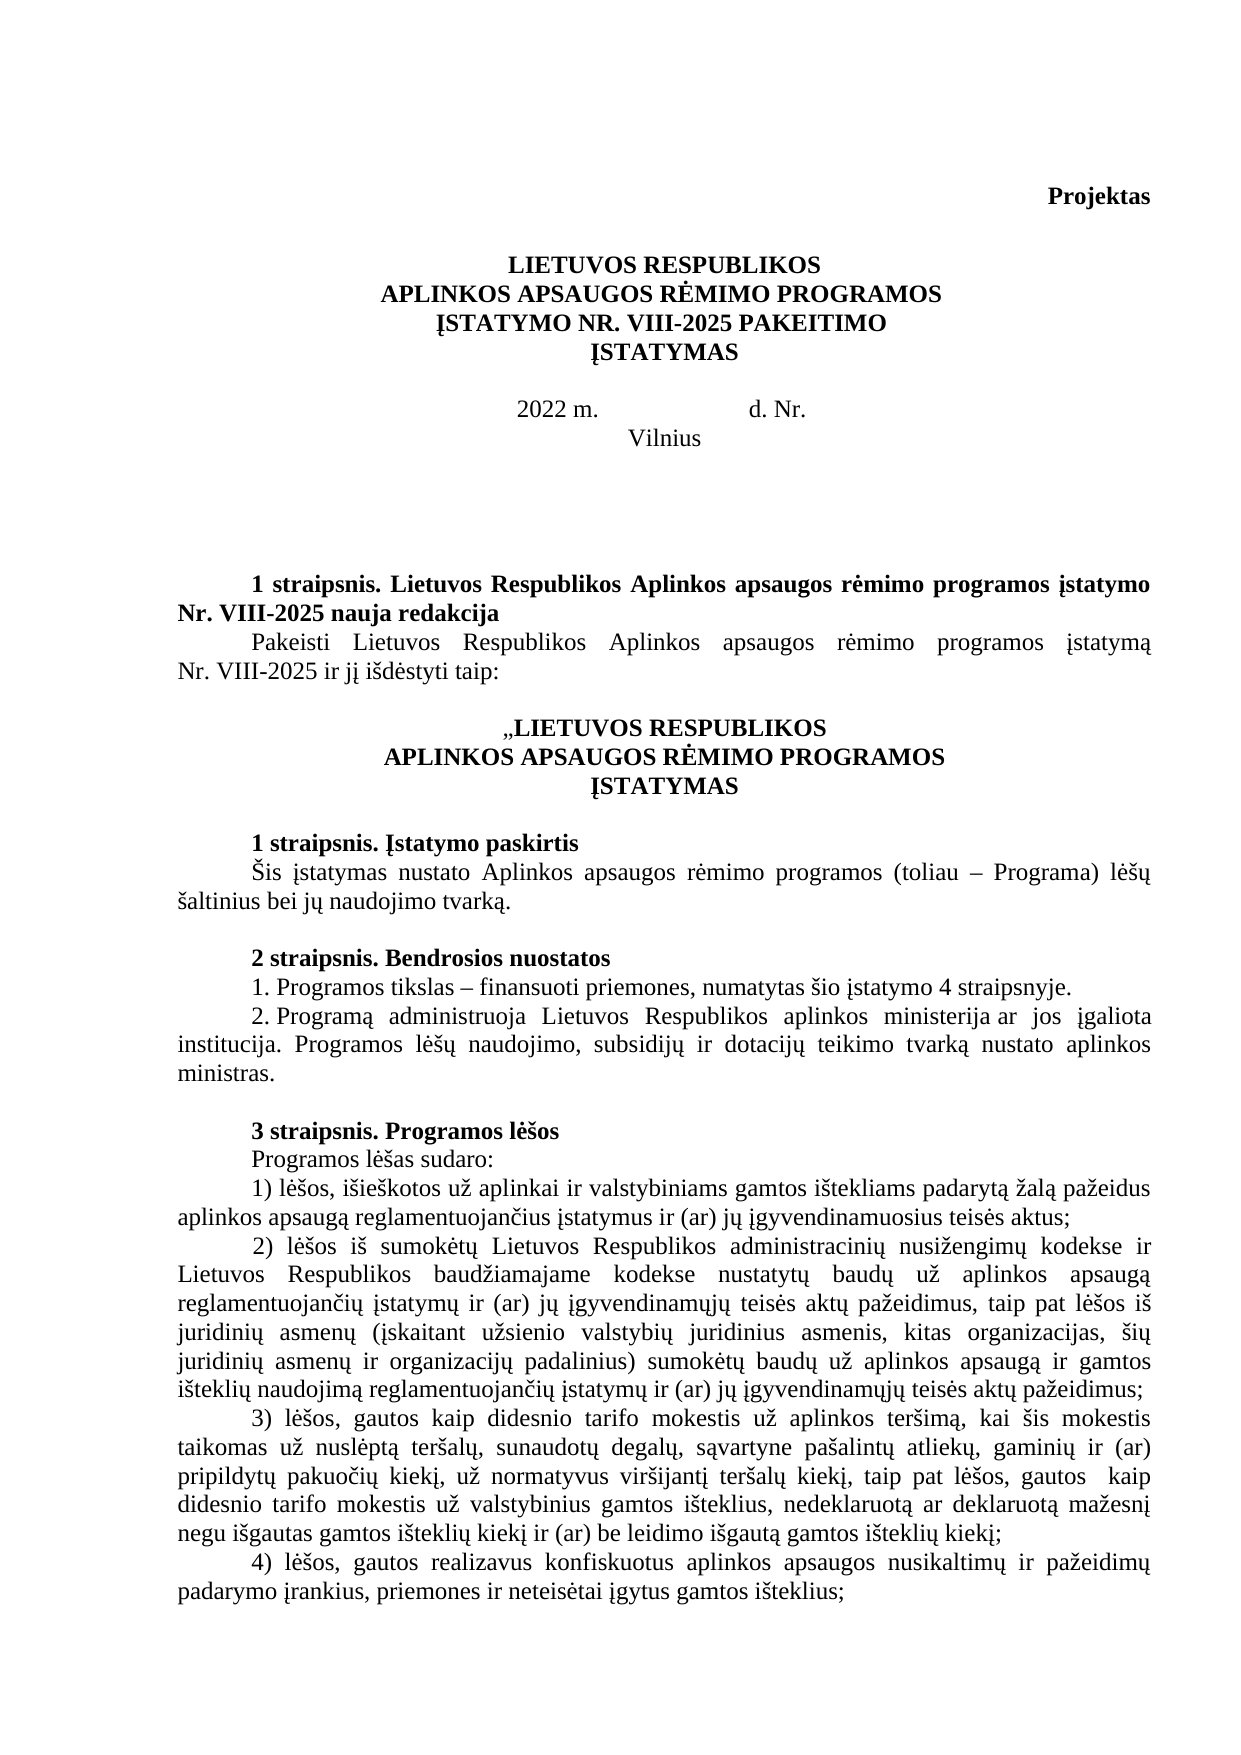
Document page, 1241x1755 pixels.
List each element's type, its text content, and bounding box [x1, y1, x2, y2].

text 1 straipsnis. Įstatymo paskirtis [177, 828, 1152, 857]
text 1 straipsnis. Lietuvos Respublikos Aplinkos apsaugos rėmimo programos įstatymo Nr. VIII‑2025 nauja redakcija [177, 569, 1152, 627]
text Pakeisti Lietuvos Respublikos Aplinkos apsaugos rėmimo programos įstatymą Nr. VIII‑2025 ir jį išdėstyti taip: [177, 627, 1152, 684]
text 4) lėšos, gautos realizavus konfiskuotus aplinkos apsaugos nusikaltimų ir pažeidimų padarymo įrankius, priemones ir neteisėtai įgytus gamtos išteklius; [177, 1547, 1152, 1604]
text APLINKOS APSAUGOS RĖMIMO PROGRAMOS [177, 279, 1152, 308]
text ĮSTATYMAS [177, 771, 1152, 799]
text 2) lėšos iš sumokėtų Lietuvos Respublikos administracinių nusižengimų kodekse ir Lietuvos Respublikos baudžiamajame kodekse nustatytų baudų už aplinkos apsaugą reglamentuojančių įstatymų ir (ar) jų įgyvendinamųjų teisės aktų pažeidimus, taip pat lėšos iš juridinių asmenų (įskaitant užsienio valstybių juridinius asmenis, kitas organizacijas, šių juridinių asmenų ir organizacijų padalinius) sumokėtų baudų už aplinkos apsaugą ir gamtos išteklių naudojimą reglamentuojančių įstatymų ir (ar) jų įgyvendinamųjų teisės aktų pažeidimus; [177, 1231, 1152, 1403]
text 3 straipsnis. Programos lėšos [177, 1116, 1152, 1144]
text 2. Programą administruoja Lietuvos Respublikos aplinkos ministerija ar jos įgaliota institucija. Programos lėšų naudojimo, subsidijų ir dotacijų teikimo tvarką nustato aplinkos ministras. [177, 1001, 1152, 1087]
text „LIETUVOS RESPUBLIKOS [177, 713, 1152, 742]
text 1. Programos tikslas – finansuoti priemones, numatytas šio įstatymo 4 straipsnyje. [177, 972, 1152, 1001]
text APLINKOS APSAUGOS RĖMIMO PROGRAMOS [177, 742, 1152, 771]
text Programos lėšas sudaro: [177, 1144, 1152, 1173]
text ĮSTATYMO NR. VIII-2025 PAKEITIMO [177, 308, 1152, 337]
text Projektas [1002, 181, 1196, 210]
text Vilnius [177, 423, 1152, 452]
text 2 straipsnis. Bendrosios nuostatos [177, 943, 1152, 972]
text 1) lėšos, išieškotos už aplinkai ir valstybiniams gamtos ištekliams padarytą žalą pažeidus aplinkos apsaugą reglamentuojančius įstatymus ir (ar) jų įgyvendinamuosius teisės aktus; [177, 1173, 1152, 1231]
text 3) lėšos, gautos kaip didesnio tarifo mokestis už aplinkos teršimą, kai šis mokestis taikomas už nuslėptą teršalų, sunaudotų degalų, sąvartyne pašalintų atliekų, gaminių ir (ar) pripildytų pakuočių kiekį, už normatyvus viršijantį teršalų kiekį, taip pat lėšos, gautos kaip didesnio tarifo mokestis už valstybinius gamtos išteklius, nedeklaruotą ar deklaruotą mažesnį negu išgautas gamtos išteklių kiekį ir (ar) be leidimo išgautą gamtos išteklių kiekį; [177, 1403, 1152, 1547]
text LIETUVOS RESPUBLIKOS [177, 250, 1152, 279]
text ĮSTATYMAS [177, 337, 1152, 365]
text 2022 m. d. Nr. [177, 394, 1152, 423]
text Šis įstatymas nustato Aplinkos apsaugos rėmimo programos (toliau – Programa) lėšų šaltinius bei jų naudojimo tvarką. [177, 857, 1152, 914]
